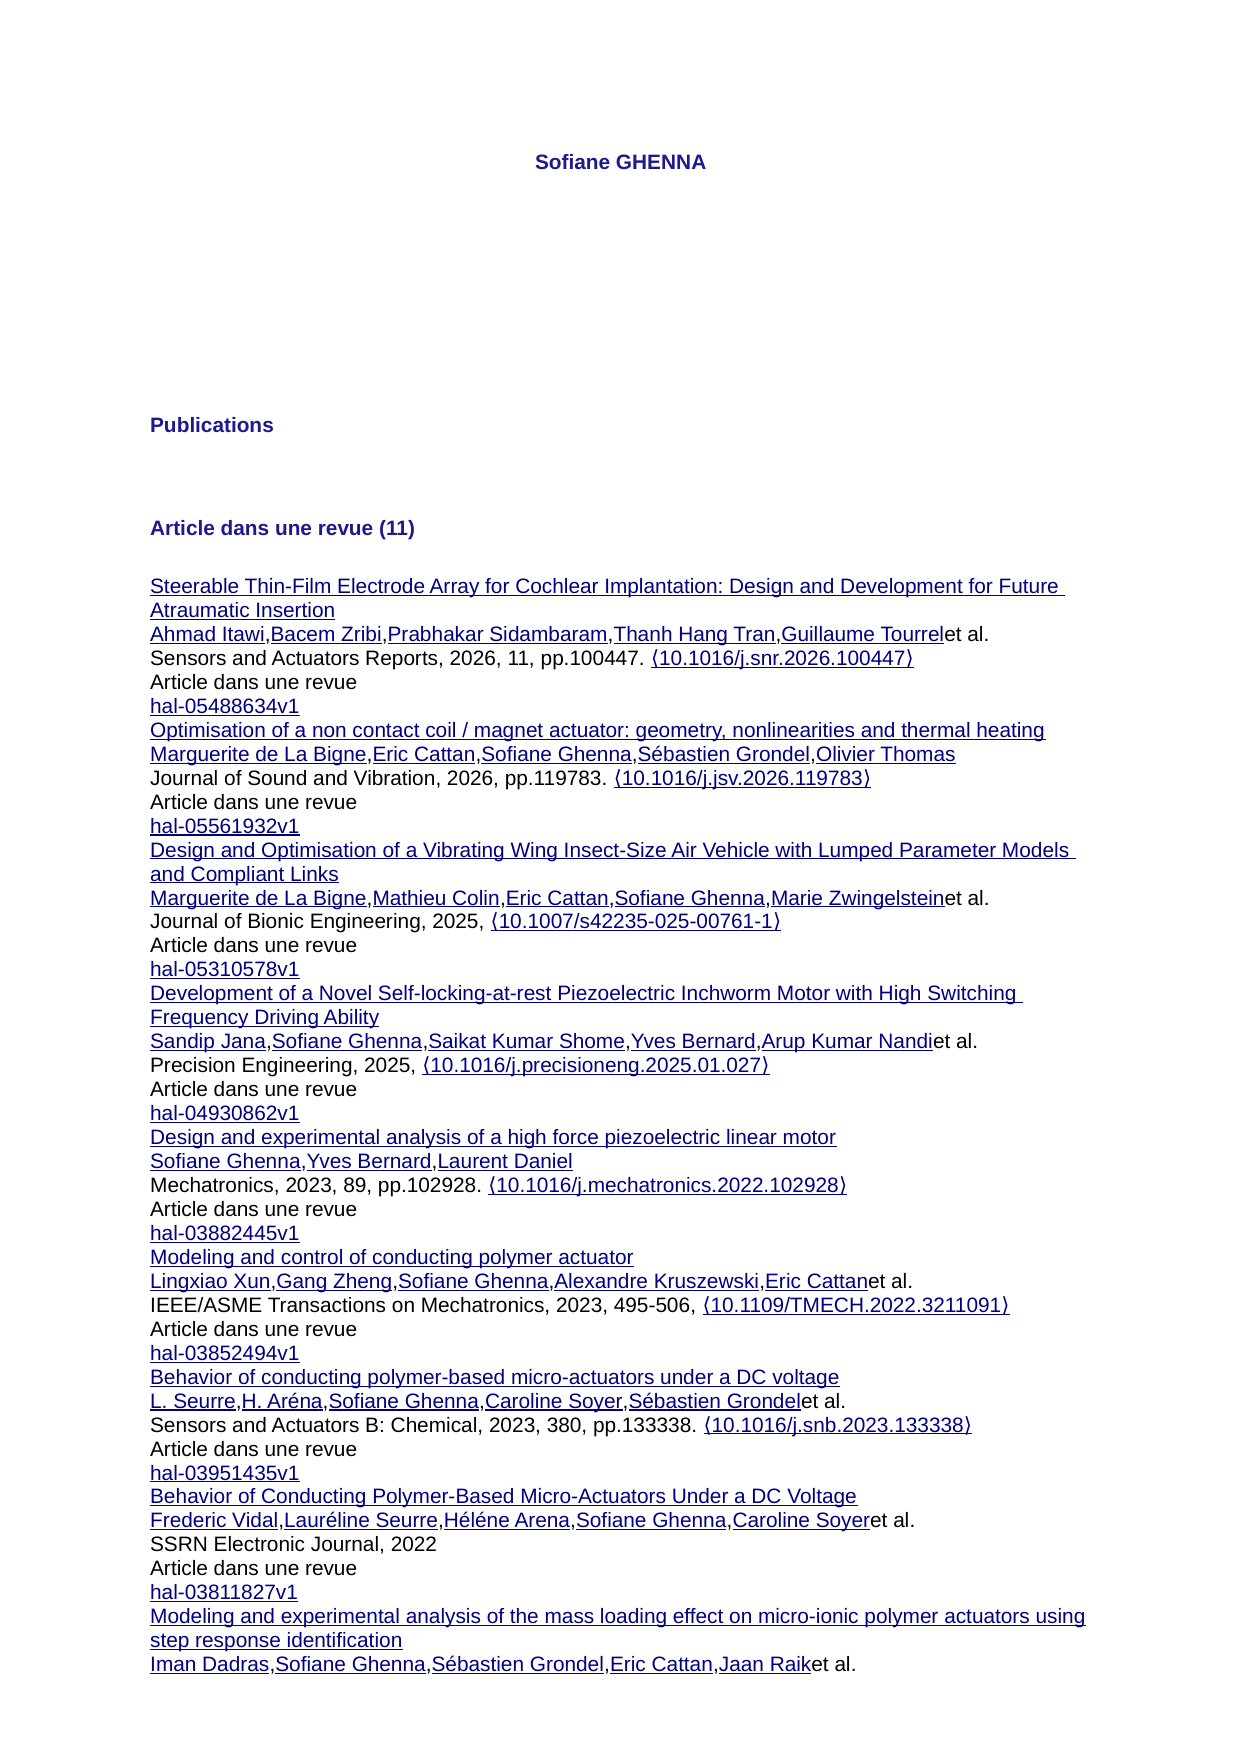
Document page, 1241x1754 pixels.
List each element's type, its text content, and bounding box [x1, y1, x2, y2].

subtitle Sofiane GHENNA [150, 150, 1090, 174]
subtitle Article dans une revue (11) [150, 516, 1090, 539]
subtitle Publications [150, 412, 1090, 436]
table_cell Modeling and control of conducting polymer actuator Lingxiao Xun,Gang Zheng,Sofiane Ghenna,Alexandre Kruszewski,Eric Cattanet al. IEEE/ASME Transactions on Mechatronics, 2023, 495-506, ⟨10.1109/TMECH.2022.3211091⟩ Article dans une revue hal-03852494v1 [150, 1245, 1090, 1364]
table_cell Optimisation of a non contact coil / magnet actuator: geometry, nonlinearities and thermal heating Marguerite de La Bigne,Eric Cattan,Sofiane Ghenna,Sébastien Grondel,Olivier Thomas Journal of Sound and Vibration, 2026, pp.119783. ⟨10.1016/j.jsv.2026.119783⟩ Article dans une revue hal-05561932v1 [150, 718, 1090, 837]
table_cell Modeling and experimental analysis of the mass loading effect on micro-ionic polymer actuators using step response identification Iman Dadras,Sofiane Ghenna,Sébastien Grondel,Eric Cattan,Jaan Raiket al. [150, 1604, 1090, 1676]
table_cell Development of a Novel Self-locking-at-rest Piezoelectric Inchworm Motor with High Switching Frequency Driving Ability Sandip Jana,Sofiane Ghenna,Saikat Kumar Shome,Yves Bernard,Arup Kumar Nandiet al. Precision Engineering, 2025, ⟨10.1016/j.precisioneng.2025.01.027⟩ Article dans une revue hal-04930862v1 [150, 981, 1090, 1125]
table_header Steerable Thin-Film Electrode Array for Cochlear Implantation: Design and Development for Future Atraumatic Insertion Ahmad Itawi,Bacem Zribi,Prabhakar Sidambaram,Thanh Hang Tran,Guillaume Tourrelet al. Sensors and Actuators Reports, 2026, 11, pp.100447. ⟨10.1016/j.snr.2026.100447⟩ Article dans une revue hal-05488634v1 [150, 574, 1090, 718]
table_cell Behavior of Conducting Polymer-Based Micro-Actuators Under a DC Voltage Frederic Vidal,Lauréline Seurre,Héléne Arena,Sofiane Ghenna,Caroline Soyeret al. SSRN Electronic Journal, 2022 Article dans une revue hal-03811827v1 [150, 1484, 1090, 1604]
table_cell Design and Optimisation of a Vibrating Wing Insect-Size Air Vehicle with Lumped Parameter Models and Compliant Links Marguerite de La Bigne,Mathieu Colin,Eric Cattan,Sofiane Ghenna,Marie Zwingelsteinet al. Journal of Bionic Engineering, 2025, ⟨10.1007/s42235-025-00761-1⟩ Article dans une revue hal-05310578v1 [150, 838, 1090, 981]
table_cell Behavior of conducting polymer-based micro-actuators under a DC voltage L. Seurre,H. Aréna,Sofiane Ghenna,Caroline Soyer,Sébastien Grondelet al. Sensors and Actuators B: Chemical, 2023, 380, pp.133338. ⟨10.1016/j.snb.2023.133338⟩ Article dans une revue hal-03951435v1 [150, 1365, 1090, 1484]
table_cell Design and experimental analysis of a high force piezoelectric linear motor Sofiane Ghenna,Yves Bernard,Laurent Daniel Mechatronics, 2023, 89, pp.102928. ⟨10.1016/j.mechatronics.2022.102928⟩ Article dans une revue hal-03882445v1 [150, 1125, 1090, 1245]
